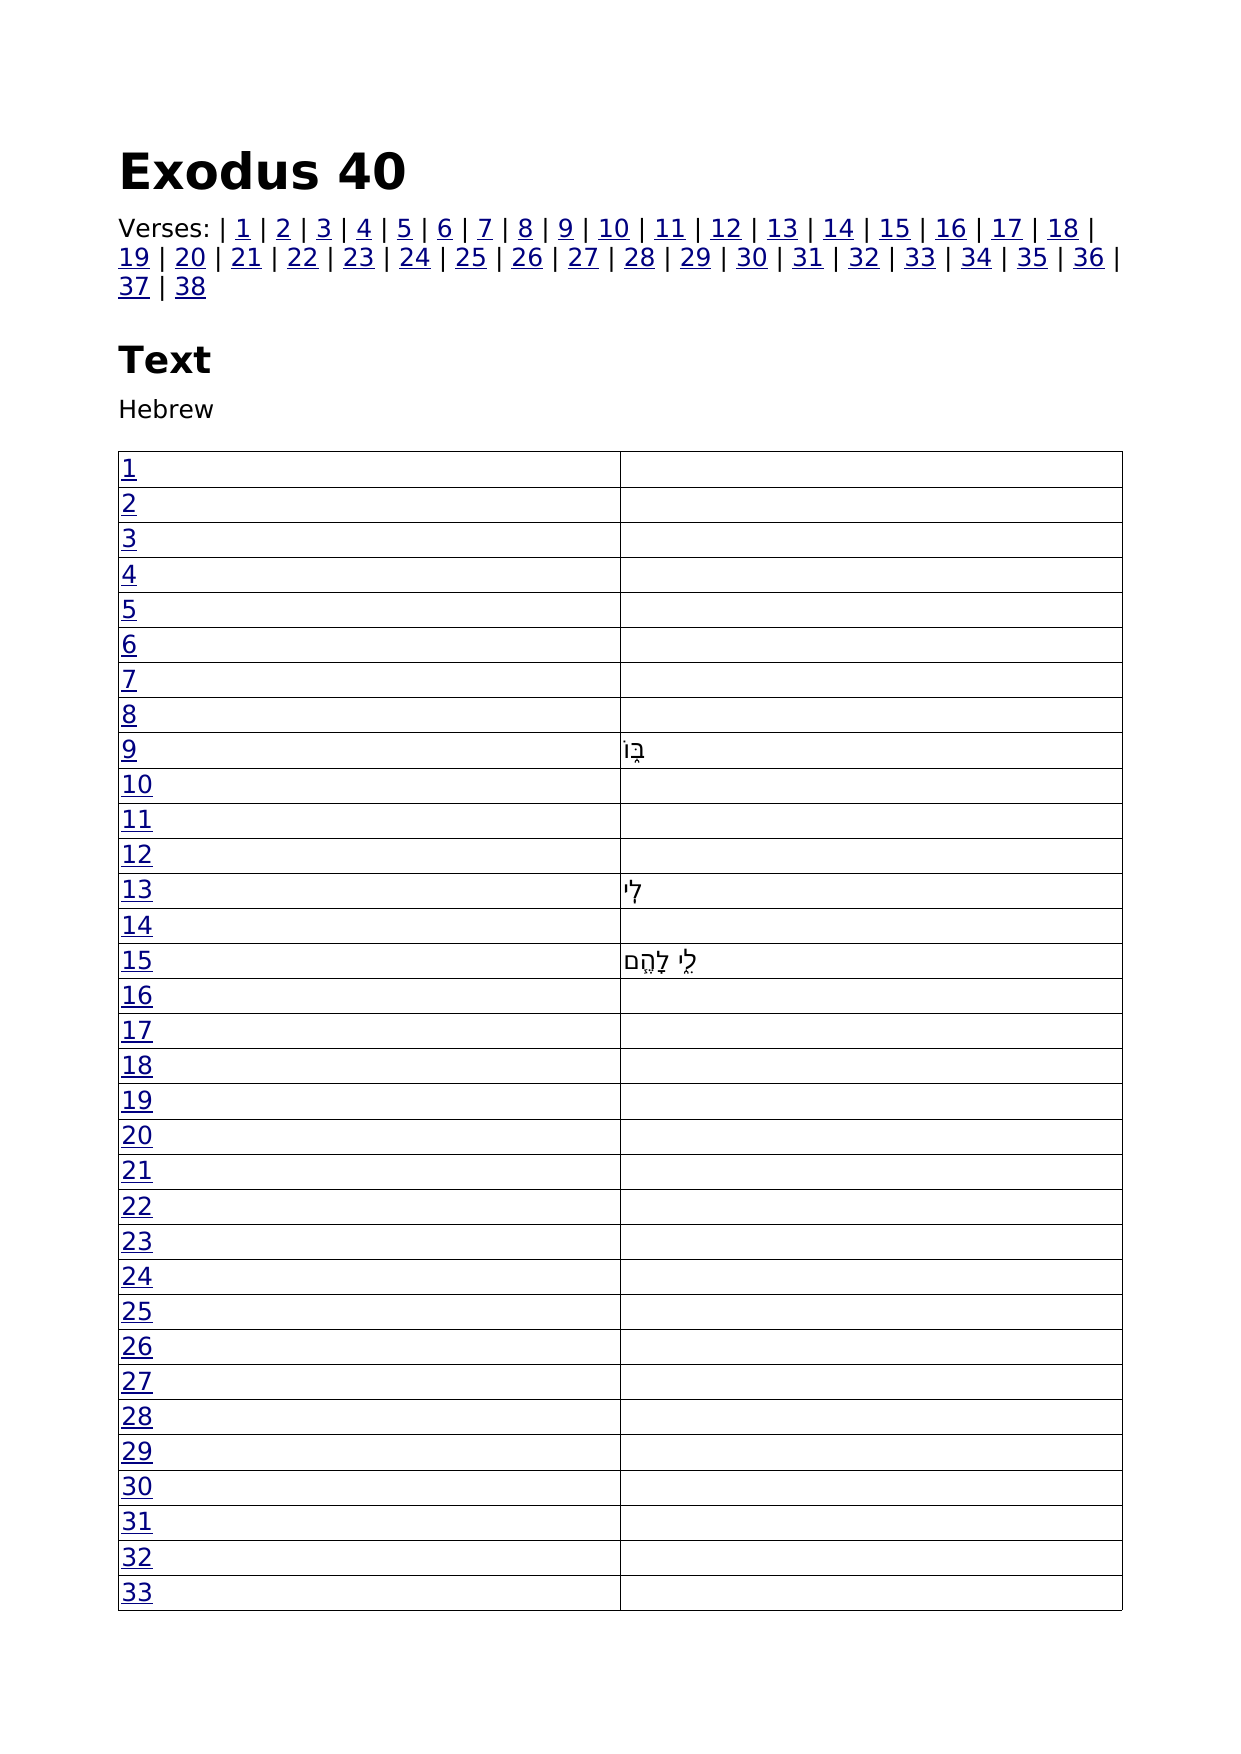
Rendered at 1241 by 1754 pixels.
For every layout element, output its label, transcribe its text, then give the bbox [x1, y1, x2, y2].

table_cell 7 [119, 663, 620, 697]
table_cell 9 [119, 733, 620, 767]
table_cell [621, 909, 1122, 943]
table_cell 12 [119, 839, 620, 873]
table_cell 19 [119, 1084, 620, 1118]
table_cell [621, 593, 1122, 627]
table_cell 28 [119, 1400, 620, 1434]
table_cell [621, 1365, 1122, 1399]
table_cell 29 [119, 1435, 620, 1469]
table_cell 14 [119, 909, 620, 943]
table_cell 22 [119, 1190, 620, 1224]
table_cell [621, 1049, 1122, 1083]
table_cell [621, 558, 1122, 592]
table_cell [621, 1120, 1122, 1153]
table_cell 10 [119, 769, 620, 802]
table_cell [621, 1330, 1122, 1364]
table_cell [621, 663, 1122, 697]
subtitle Text [118, 339, 1122, 382]
table_cell [621, 523, 1122, 557]
table_cell [621, 1155, 1122, 1189]
table_cell 24 [119, 1260, 620, 1294]
table_cell 16 [119, 979, 620, 1013]
table_cell 25 [119, 1295, 620, 1329]
table_cell 23 [119, 1225, 620, 1259]
table_cell [621, 804, 1122, 838]
subtitle Exodus 40 [118, 143, 1122, 201]
table_cell [621, 1541, 1122, 1575]
table_header [621, 452, 1122, 487]
table_cell [621, 1225, 1122, 1259]
table_cell 20 [119, 1120, 620, 1153]
table_cell בּ֑וֹ [621, 733, 1122, 767]
table_cell 33 [119, 1576, 620, 1610]
text Verses: | 1 | 2 | 3 | 4 | 5 | 6 | 7 | 8 | 9 | 10 | 11 | 12 | 13 | 14 | 15 | 16 | 17 | 18 | 19 | 20 | 21 | 22 | 23 | 24 | 25 | 26 | 27 | 28 | 29 | 30 | 31 | 32 | 33 | 34 | 35 | 36 | 37 | 38 [118, 214, 1122, 301]
table_cell 27 [119, 1365, 620, 1399]
table_cell 8 [119, 698, 620, 732]
table_cell 30 [119, 1471, 620, 1504]
table_cell 18 [119, 1049, 620, 1083]
table_cell [621, 1295, 1122, 1329]
table_cell [621, 628, 1122, 662]
table_cell [621, 1400, 1122, 1434]
table_header 1 [119, 452, 620, 487]
table_cell לִ֑י לָהֶ֧ם [621, 944, 1122, 978]
table_cell 15 [119, 944, 620, 978]
table_cell 2 [119, 488, 620, 522]
table_cell [621, 1576, 1122, 1610]
table_cell 6 [119, 628, 620, 662]
table_cell לִֽי [621, 874, 1122, 908]
table_cell [621, 488, 1122, 522]
table_cell 11 [119, 804, 620, 838]
table_cell [621, 1084, 1122, 1118]
table_cell 13 [119, 874, 620, 908]
table_cell 26 [119, 1330, 620, 1364]
table_cell 21 [119, 1155, 620, 1189]
table_cell [621, 1435, 1122, 1469]
table_cell [621, 1471, 1122, 1504]
table_cell 31 [119, 1506, 620, 1540]
table_cell 5 [119, 593, 620, 627]
table_cell [621, 698, 1122, 732]
table_cell [621, 1260, 1122, 1294]
table_cell [621, 1506, 1122, 1540]
table_cell 32 [119, 1541, 620, 1575]
table_cell [621, 839, 1122, 873]
text Hebrew [118, 395, 1122, 424]
table_cell 3 [119, 523, 620, 557]
table_cell [621, 1014, 1122, 1048]
table_cell [621, 1190, 1122, 1224]
table_cell [621, 979, 1122, 1013]
table_cell [621, 769, 1122, 802]
table_cell 4 [119, 558, 620, 592]
table_cell 17 [119, 1014, 620, 1048]
